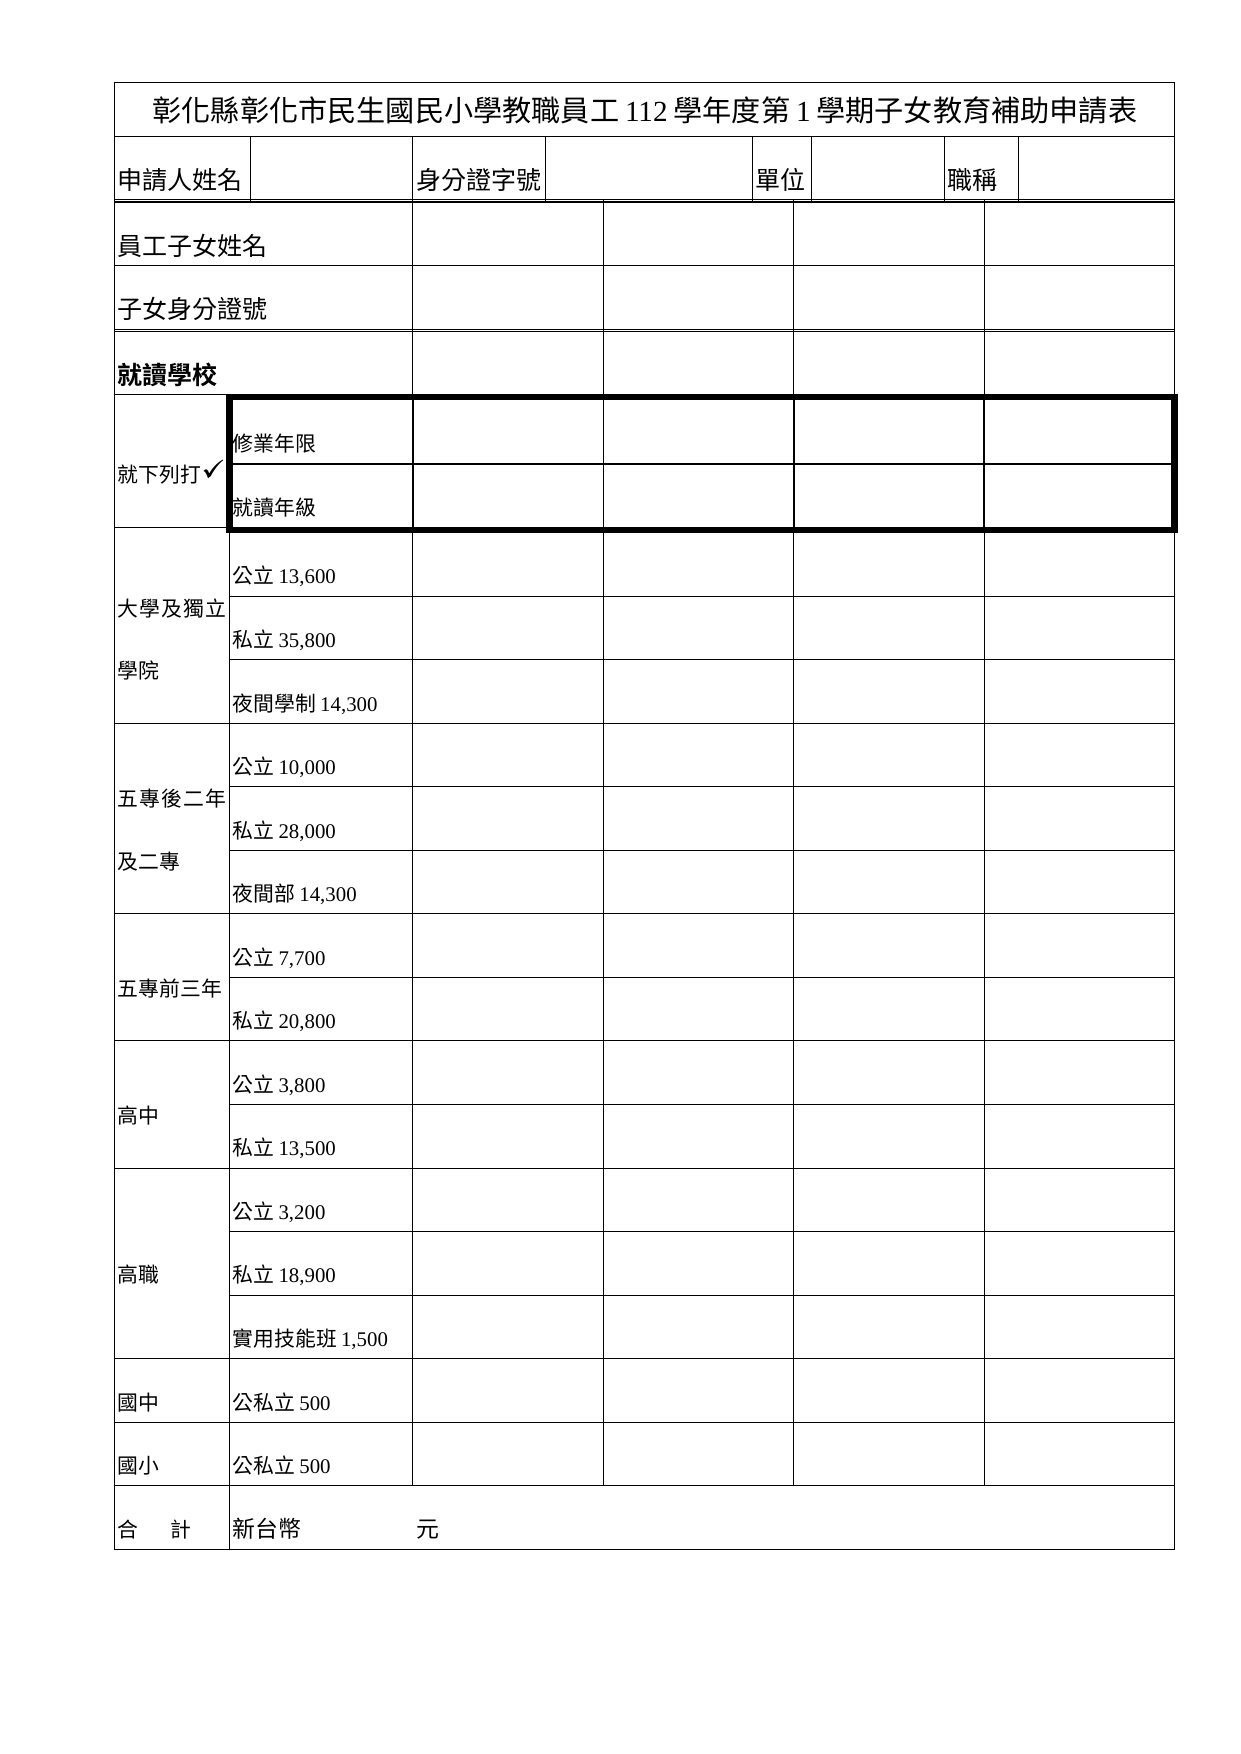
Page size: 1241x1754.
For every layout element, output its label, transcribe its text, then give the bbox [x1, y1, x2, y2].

table_cell [795, 465, 983, 527]
table_cell [1019, 137, 1174, 199]
table_cell 公私立500 [230, 1423, 412, 1485]
table_cell [985, 266, 1174, 328]
table_cell 員工子女姓名 [115, 203, 412, 265]
table_cell [604, 1169, 793, 1231]
table_cell [413, 914, 603, 977]
table_cell [413, 787, 603, 850]
table_cell [413, 1359, 603, 1422]
table_cell [604, 1296, 793, 1358]
table_cell [794, 1105, 984, 1167]
table_cell [604, 978, 793, 1040]
table_cell [985, 660, 1174, 723]
table_cell [985, 597, 1174, 659]
table_cell [604, 1359, 793, 1422]
table_cell 實用技能班1,500 [230, 1296, 412, 1358]
table_cell 身分證字號 [413, 137, 545, 199]
table_cell [414, 400, 603, 463]
table_cell [794, 1169, 984, 1231]
table_cell 公立13,600 [230, 533, 412, 596]
table_cell 公立3,800 [230, 1041, 412, 1104]
table_cell [604, 851, 793, 913]
table_cell 公立10,000 [230, 724, 412, 786]
table_cell [985, 851, 1174, 913]
table_cell 合 計 [115, 1486, 229, 1549]
table_cell [985, 914, 1174, 977]
table_cell [604, 660, 793, 723]
table_cell [985, 1169, 1174, 1231]
table_cell 五專前三年 [115, 914, 229, 1040]
table_cell [985, 1423, 1174, 1485]
table_cell [413, 597, 603, 659]
table_cell [794, 660, 984, 723]
table_cell [985, 203, 1174, 265]
table_cell [413, 1296, 603, 1358]
table_cell [794, 1041, 984, 1104]
table_cell 就讀學校 [115, 332, 412, 394]
table_cell [794, 724, 984, 786]
table_cell 申請人姓名 [115, 137, 250, 199]
table_cell [794, 266, 984, 328]
table_cell [251, 137, 412, 199]
table_cell [985, 400, 1171, 463]
table_cell 國小 [115, 1423, 229, 1485]
table_cell 私立20,800 [230, 978, 412, 1040]
table_cell [604, 266, 793, 328]
table_cell [604, 787, 793, 850]
table_cell [794, 1423, 984, 1485]
table_cell [985, 332, 1174, 394]
table_cell [794, 1296, 984, 1358]
table_cell [985, 533, 1174, 596]
table_cell 夜間部14,300 [230, 851, 412, 913]
table_cell [604, 203, 793, 265]
table_cell 私立28,000 [230, 787, 412, 850]
table_cell [413, 1232, 603, 1294]
table_cell [604, 1423, 793, 1485]
table_cell 新台幣 元 [230, 1486, 1174, 1549]
table_cell [985, 1041, 1174, 1104]
table_cell [604, 533, 793, 596]
table_cell [794, 332, 984, 394]
table_cell [413, 1105, 603, 1167]
table_cell 私立35,800 [230, 597, 412, 659]
table_cell [985, 787, 1174, 850]
table_cell [812, 137, 944, 199]
table_cell 職稱 [945, 137, 1018, 199]
table_cell [604, 914, 793, 977]
table_cell [604, 1105, 793, 1167]
table_cell [794, 787, 984, 850]
table_cell [413, 1423, 603, 1485]
table_cell [794, 597, 984, 659]
table_cell [413, 724, 603, 786]
table_cell [413, 1169, 603, 1231]
table_cell [546, 137, 752, 199]
table_cell [794, 533, 984, 596]
table_cell [604, 724, 793, 786]
table_cell [414, 465, 603, 527]
table_cell 五專後二年及二專 [115, 724, 229, 913]
table_cell [794, 1359, 984, 1422]
table_cell [985, 724, 1174, 786]
table_cell [413, 203, 603, 265]
table_cell [604, 1041, 793, 1104]
table_cell [413, 266, 603, 328]
table_cell 私立13,500 [230, 1105, 412, 1167]
table_cell 公立3,200 [230, 1169, 412, 1231]
table_cell 修業年限 [233, 400, 412, 463]
table_cell 就讀年級 [233, 465, 412, 527]
table_cell [985, 978, 1174, 1040]
table_cell [985, 1232, 1174, 1294]
table_cell 高中 [115, 1041, 229, 1167]
table_cell [985, 1359, 1174, 1422]
table_cell [413, 978, 603, 1040]
table_cell [794, 851, 984, 913]
table_cell 公立7,700 [230, 914, 412, 977]
table_cell [413, 1041, 603, 1104]
table_cell [413, 660, 603, 723]
table_cell 大學及獨立學院 [115, 528, 229, 723]
table_cell [604, 400, 793, 463]
table_cell 夜間學制14,300 [230, 660, 412, 723]
table_cell 子女身分證號 [115, 266, 412, 328]
table_header 彰化縣彰化市民生國民小學教職員工112學年度第1學期子女教育補助申請表 [115, 83, 1174, 136]
table_cell 單位 [753, 137, 811, 199]
table_cell [604, 332, 793, 394]
table_cell 就下列打 [115, 395, 226, 527]
table_cell [985, 1105, 1174, 1167]
table_cell [794, 914, 984, 977]
table_cell 國中 [115, 1359, 229, 1422]
table_cell [985, 1296, 1174, 1358]
table_cell 私立18,900 [230, 1232, 412, 1294]
table_cell [413, 533, 603, 596]
table_cell [794, 203, 984, 265]
table_cell [604, 597, 793, 659]
table_cell [794, 1232, 984, 1294]
table_cell [413, 332, 603, 394]
table_cell [413, 851, 603, 913]
table_cell [794, 978, 984, 1040]
table_cell 公私立500 [230, 1359, 412, 1422]
table_cell [795, 400, 983, 463]
table_cell [604, 465, 793, 527]
table_cell 高職 [115, 1169, 229, 1358]
table_cell [985, 465, 1171, 527]
table_cell [604, 1232, 793, 1294]
